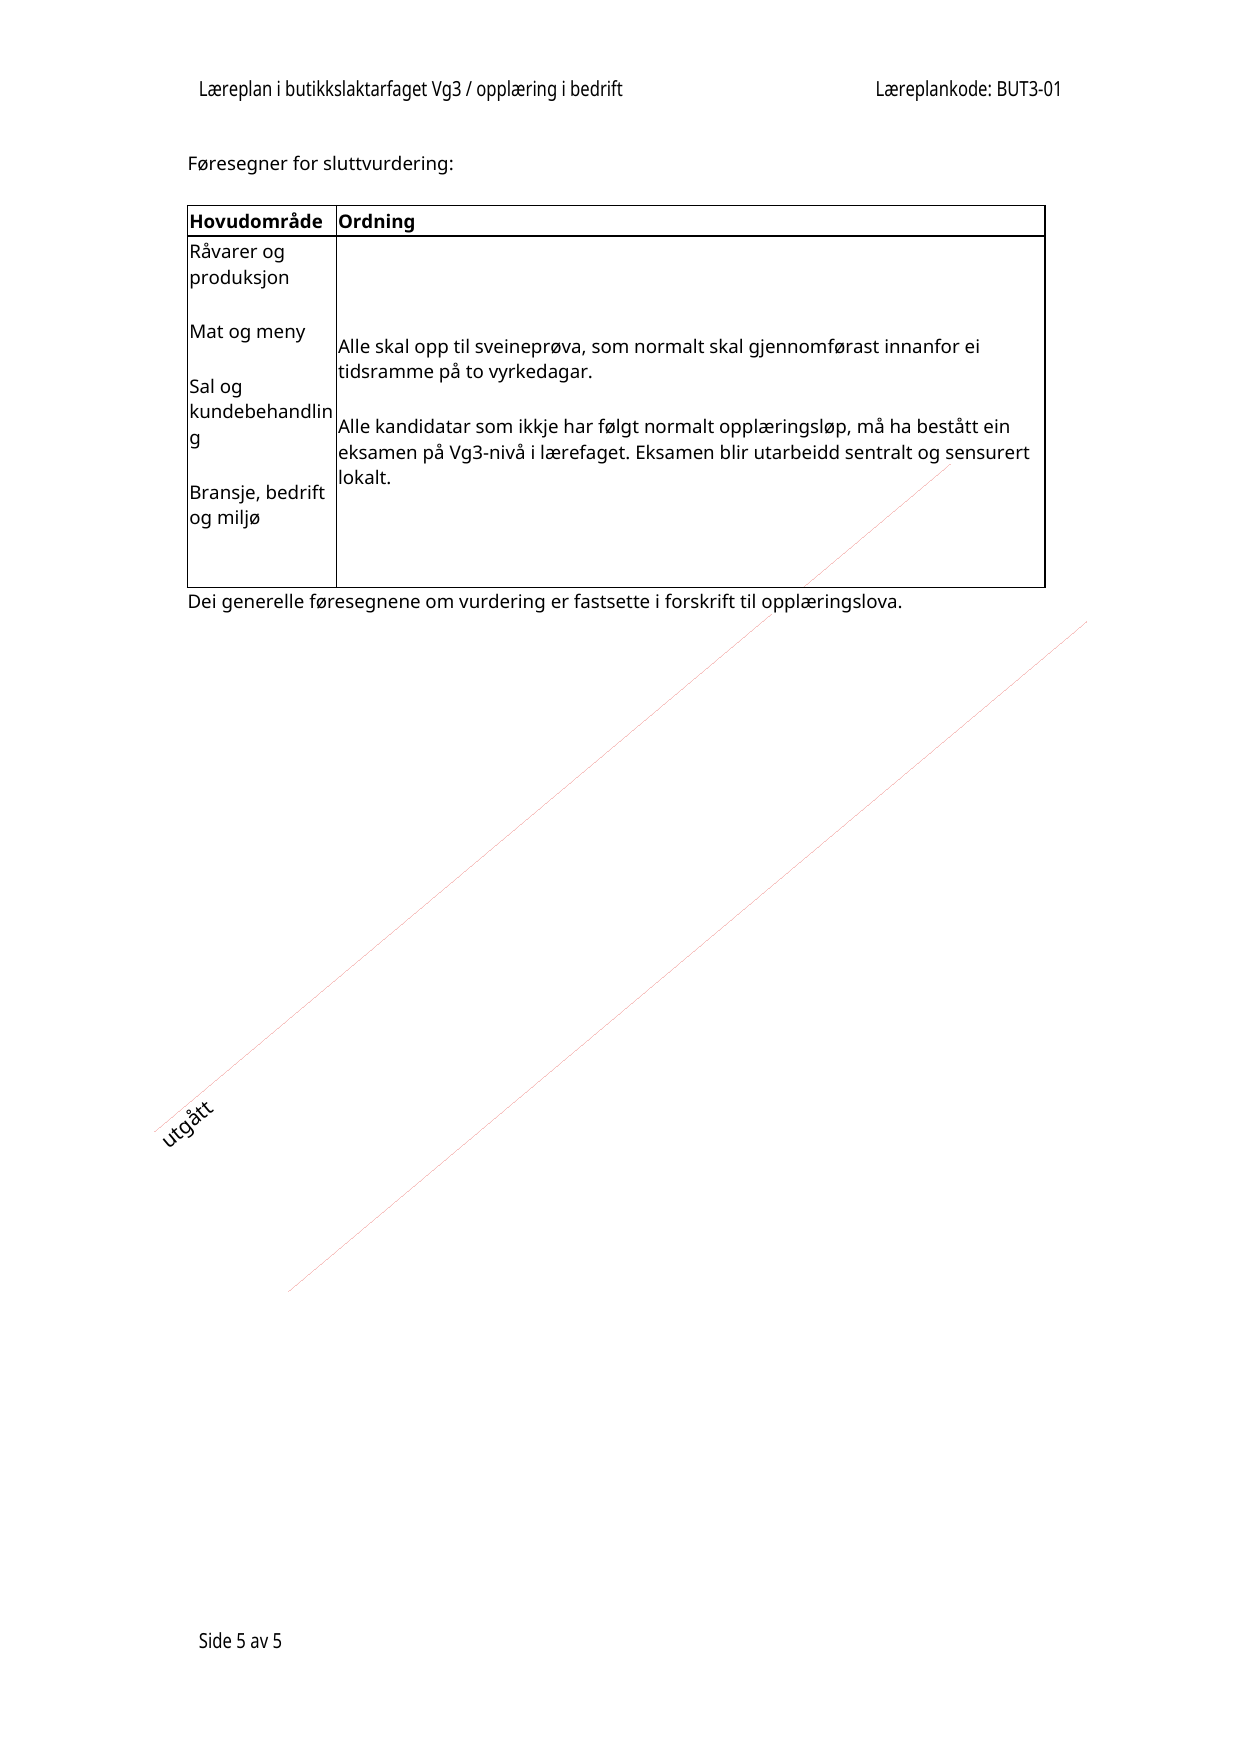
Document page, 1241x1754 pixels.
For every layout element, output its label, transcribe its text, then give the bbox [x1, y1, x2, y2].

table_cell Alle skal opp til sveineprøva, som normalt skal gjennomførast innanfor ei tidsramme på to vyrkedagar. Alle kandidatar som ikkje har følgt normalt opplæringsløp, må ha bestått ein eksamen på Vg3-nivå i lærefaget. Eksamen blir utarbeidd sentralt og sensurert lokalt. [337, 237, 1044, 586]
text Føresegner for sluttvurdering: [459, 150, 1053, 176]
text Dei generelle føresegnene om vurdering er fastsette i forskrift til opplæringslova. [903, 588, 1053, 614]
